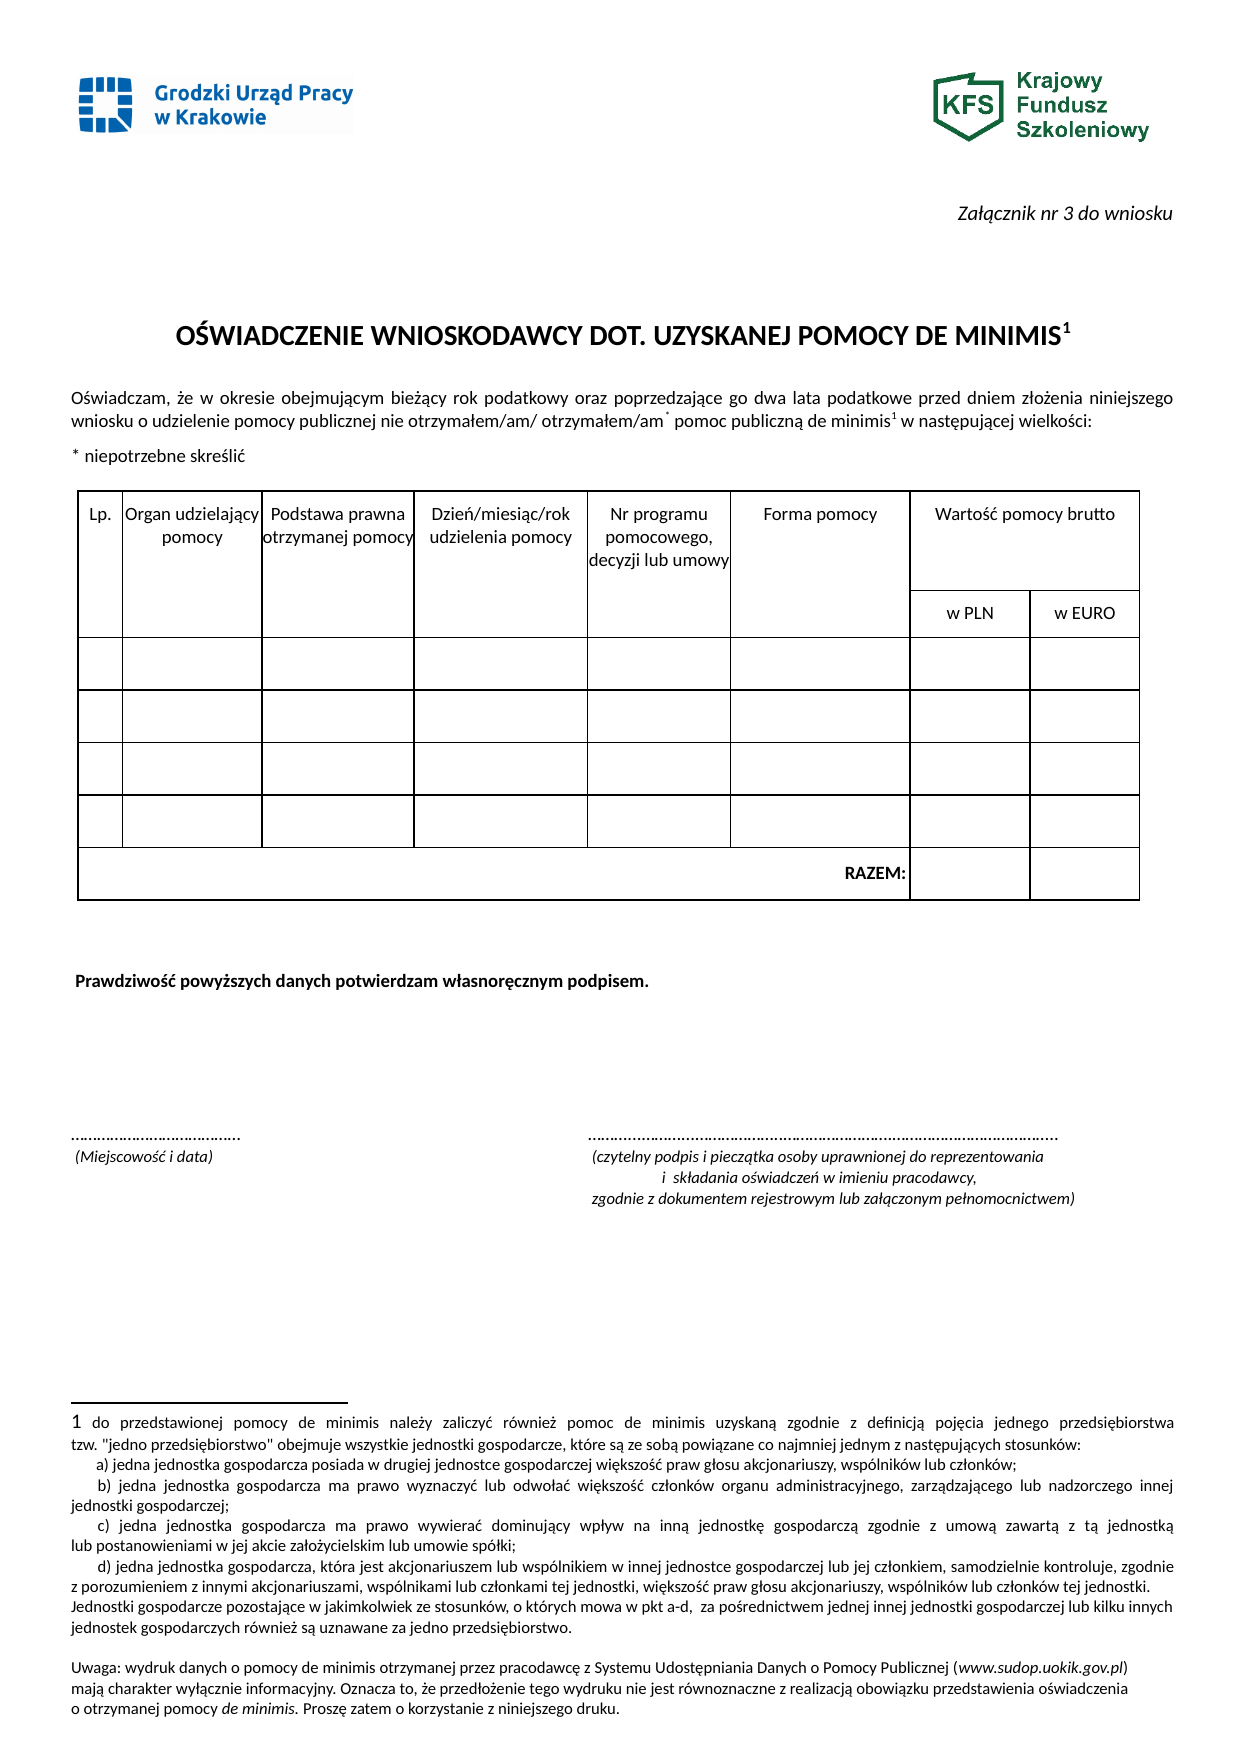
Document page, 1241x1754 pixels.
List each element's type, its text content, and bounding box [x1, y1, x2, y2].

table_cell [79, 691, 122, 742]
text Załącznik nr 3 do wniosku [71, 200, 1175, 225]
table_cell [1031, 638, 1139, 689]
table_cell [79, 796, 122, 846]
table_cell [731, 691, 909, 742]
table_cell [123, 796, 261, 846]
table_cell [263, 743, 413, 794]
text zgodnie z dokumentem rejestrowym lub załączonym pełnomocnictwem) [71, 1188, 1175, 1208]
table_cell [263, 691, 413, 742]
table_cell [1031, 691, 1139, 742]
text a) jedna jednostka gospodarcza posiada w drugiej jednostce gospodarczej większość praw głosu akcjonariuszy, wspólników lub członków; [71, 1454, 1175, 1475]
text d) jedna jednostka gospodarcza, która jest akcjonariuszem lub wspólnikiem w innej jednostce gospodarczej lub jej członkiem, samodzielnie kontroluje, zgodnie z porozumieniem z innymi akcjonariuszami, wspólnikami lub członkami tej jednostki, większość praw głosu akcjonariuszy, wspólników lub członków tej jednostki. [71, 1556, 1175, 1597]
text OŚWIADCZENIE WNIOSKODAWCY DOT. UZYSKANEJ POMOCY DE MINIMIS [71, 317, 1175, 352]
table_cell [263, 796, 413, 846]
picture [77, 75, 354, 134]
table_cell [731, 638, 909, 689]
table_cell [588, 743, 730, 794]
table_cell [1031, 848, 1139, 899]
table_cell w EURO [1031, 591, 1139, 637]
table_cell [911, 796, 1029, 846]
table_cell [911, 848, 1029, 899]
text ………………………………… ………...………...………………..…………………….……………………………….. [71, 1122, 1175, 1145]
table_cell [123, 691, 261, 742]
table_header Lp. [79, 492, 122, 637]
table_cell [123, 743, 261, 794]
table_cell [415, 796, 587, 846]
text Oświadczam, że w okresie obejmującym bieżący rok podatkowy oraz poprzedzające go dwa lata podatkowe przed dniem złożenia niniejszego wniosku o udzielenie pomocy publicznej nie otrzymałem/am/ otrzymałem/am* pomoc publiczną de minimis1 w następującej wielkości: [71, 386, 1175, 432]
text Uwaga: wydruk danych o pomocy de minimis otrzymanej przez pracodawcę z Systemu Udostępniania Danych o Pomocy Publicznej (www.sudop.uokik.gov.pl) mają charakter wyłącznie informacyjny. Oznacza to, że przedłożenie tego wydruku nie jest równoznaczne z realizacją obowiązku przedstawienia oświadczenia o otrzymanej pomocy de minimis. Proszę zatem o korzystanie z niniejszego druku. [71, 1658, 1138, 1718]
text do przedstawionej pomocy de minimis należy zaliczyć również pomoc de minimis uzyskaną zgodnie z definicją pojęcia jednego przedsiębiorstwa tzw. "jedno przedsiębiorstwo" obejmuje wszystkie jednostki gospodarcze, które są ze sobą powiązane co najmniej jednym z następujących stosunków: [71, 1409, 1175, 1454]
table_cell [911, 691, 1029, 742]
text c) jedna jednostka gospodarcza ma prawo wywierać dominujący wpływ na inną jednostkę gospodarczą zgodnie z umową zawartą z tą jednostką lub postanowieniami w jej akcie założycielskim lub umowie spółki; [71, 1515, 1175, 1556]
table_cell RAZEM: [79, 848, 909, 899]
table_cell [415, 638, 587, 689]
table_cell [79, 743, 122, 794]
text (Miejscowość i data) (czytelny podpis i pieczątka osoby uprawnionej do reprezentowania [71, 1145, 1175, 1168]
table_header Dzień/miesiąc/rok udzielenia pomocy [415, 492, 587, 637]
text i składania oświadczeń w imieniu pracodawcy, [71, 1168, 1175, 1188]
table_header Podstawa prawna otrzymanej pomocy [263, 492, 413, 637]
table_header Nr programu pomocowego, decyzji lub umowy [588, 492, 730, 637]
table_cell [911, 743, 1029, 794]
table_cell [731, 796, 909, 846]
table_cell [588, 638, 730, 689]
table_header Wartość pomocy brutto [911, 492, 1139, 589]
table_header Organ udzielający pomocy [123, 492, 261, 637]
text Prawdziwość powyższych danych potwierdzam własnoręcznym podpisem. [71, 969, 1175, 992]
table_cell w PLN [911, 591, 1029, 637]
table_cell [911, 638, 1029, 689]
table_cell [588, 691, 730, 742]
table_cell [263, 638, 413, 689]
table_cell [1031, 743, 1139, 794]
text Jednostki gospodarcze pozostające w jakimkolwiek ze stosunków, o których mowa w pkt a-d, za pośrednictwem jednej innej jednostki gospodarczej lub kilku innych jednostek gospodarczych również są uznawane za jedno przedsiębiorstwo. [71, 1597, 1175, 1637]
text * niepotrzebne skreślić [71, 444, 1185, 467]
table_cell [731, 743, 909, 794]
table_header Forma pomocy [731, 492, 909, 637]
table_cell [588, 796, 730, 846]
table_cell [123, 638, 261, 689]
table_cell [415, 743, 587, 794]
text b) jedna jednostka gospodarcza ma prawo wyznaczyć lub odwołać większość członków organu administracyjnego, zarządzającego lub nadzorczego innej jednostki gospodarczej; [71, 1475, 1175, 1515]
table_cell [1031, 796, 1139, 846]
table_cell [79, 638, 122, 689]
table_cell [415, 691, 587, 742]
